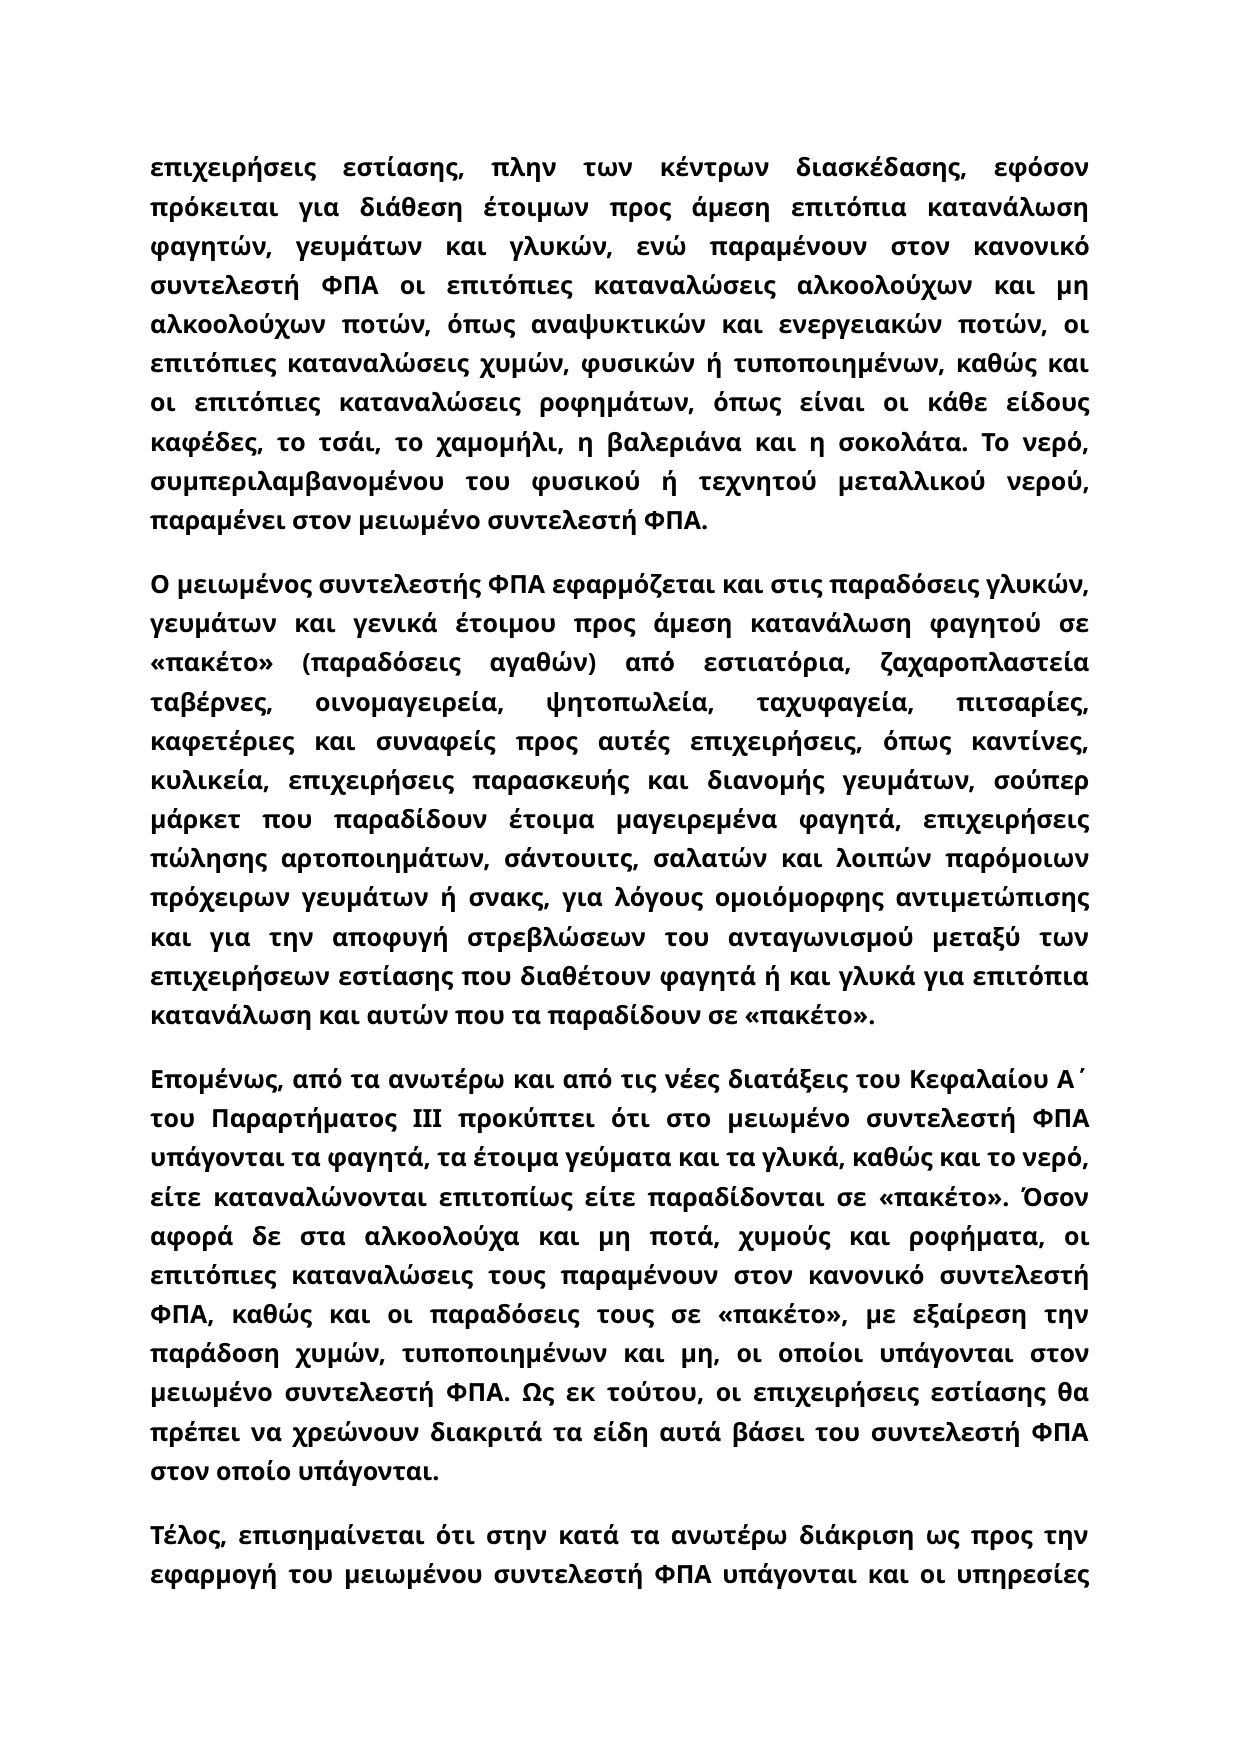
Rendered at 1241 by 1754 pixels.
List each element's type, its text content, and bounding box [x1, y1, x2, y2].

text Τέλος, επισημαίνεται ότι στην κατά τα ανωτέρω διάκριση ως προς την εφαρμογή του μειωμένου συντελεστή ΦΠΑ υπάγονται και οι υπηρεσίες [150, 1517, 1090, 1591]
text επιχειρήσεις εστίασης, πλην των κέντρων διασκέδασης, εφόσον πρόκειται για διάθεση έτοιμων προς άμεση επιτόπια κατανάλωση φαγητών, γευμάτων και γλυκών, ενώ παραμένουν στον κανονικό συντελεστή ΦΠΑ οι επιτόπιες καταναλώσεις αλκοολούχων και μη αλκοολούχων ποτών, όπως αναψυκτικών και ενεργειακών ποτών, οι επιτόπιες καταναλώσεις χυμών, φυσικών ή τυποποιημένων, καθώς και οι επιτόπιες καταναλώσεις ροφημάτων, όπως είναι οι κάθε είδους καφέδες, το τσάι, το χαμομήλι, η βαλεριάνα και η σοκολάτα. Το νερό, συμπεριλαμβανομένου του φυσικού ή τεχνητού μεταλλικού νερού, παραμένει στον μειωμένο συντελεστή ΦΠΑ. [150, 150, 1090, 537]
text Ο μειωμένος συντελεστής ΦΠΑ εφαρμόζεται και στις παραδόσεις γλυκών, γευμάτων και γενικά έτοιμου προς άμεση κατανάλωση φαγητού σε «πακέτο» (παραδόσεις αγαθών) από εστιατόρια, ζαχαροπλαστεία ταβέρνες, οινομαγειρεία, ψητοπωλεία, ταχυφαγεία, πιτσαρίες, καφετέριες και συναφείς προς αυτές επιχειρήσεις, όπως καντίνες, κυλικεία, επιχειρήσεις παρασκευής και διανομής γευμάτων, σούπερ μάρκετ που παραδίδουν έτοιμα μαγειρεμένα φαγητά, επιχειρήσεις πώλησης αρτοποιημάτων, σάντουιτς, σαλατών και λοιπών παρόμοιων πρόχειρων γευμάτων ή σνακς, για λόγους ομοιόμορφης αντιμετώπισης και για την αποφυγή στρεβλώσεων του ανταγωνισμού μεταξύ των επιχειρήσεων εστίασης που διαθέτουν φαγητά ή και γλυκά για επιτόπια κατανάλωση και αυτών που τα παραδίδουν σε «πακέτο». [150, 567, 1090, 1032]
text Επομένως, από τα ανωτέρω και από τις νέες διατάξεις του Κεφαλαίου Α΄ του Παραρτήματος ΙΙΙ προκύπτει ότι στο μειωμένο συντελεστή ΦΠΑ υπάγονται τα φαγητά, τα έτοιμα γεύματα και τα γλυκά, καθώς και το νερό, είτε καταναλώνονται επιτοπίως είτε παραδίδονται σε «πακέτο». Όσον αφορά δε στα αλκοολούχα και μη ποτά, χυμούς και ροφήματα, οι επιτόπιες καταναλώσεις τους παραμένουν στον κανονικό συντελεστή ΦΠΑ, καθώς και οι παραδόσεις τους σε «πακέτο», με εξαίρεση την παράδοση χυμών, τυποποιημένων και μη, οι οποίοι υπάγονται στον μειωμένο συντελεστή ΦΠΑ. Ως εκ τούτου, οι επιχειρήσεις εστίασης θα πρέπει να χρεώνουν διακριτά τα είδη αυτά βάσει του συντελεστή ΦΠΑ στον οποίο υπάγονται. [150, 1062, 1090, 1487]
